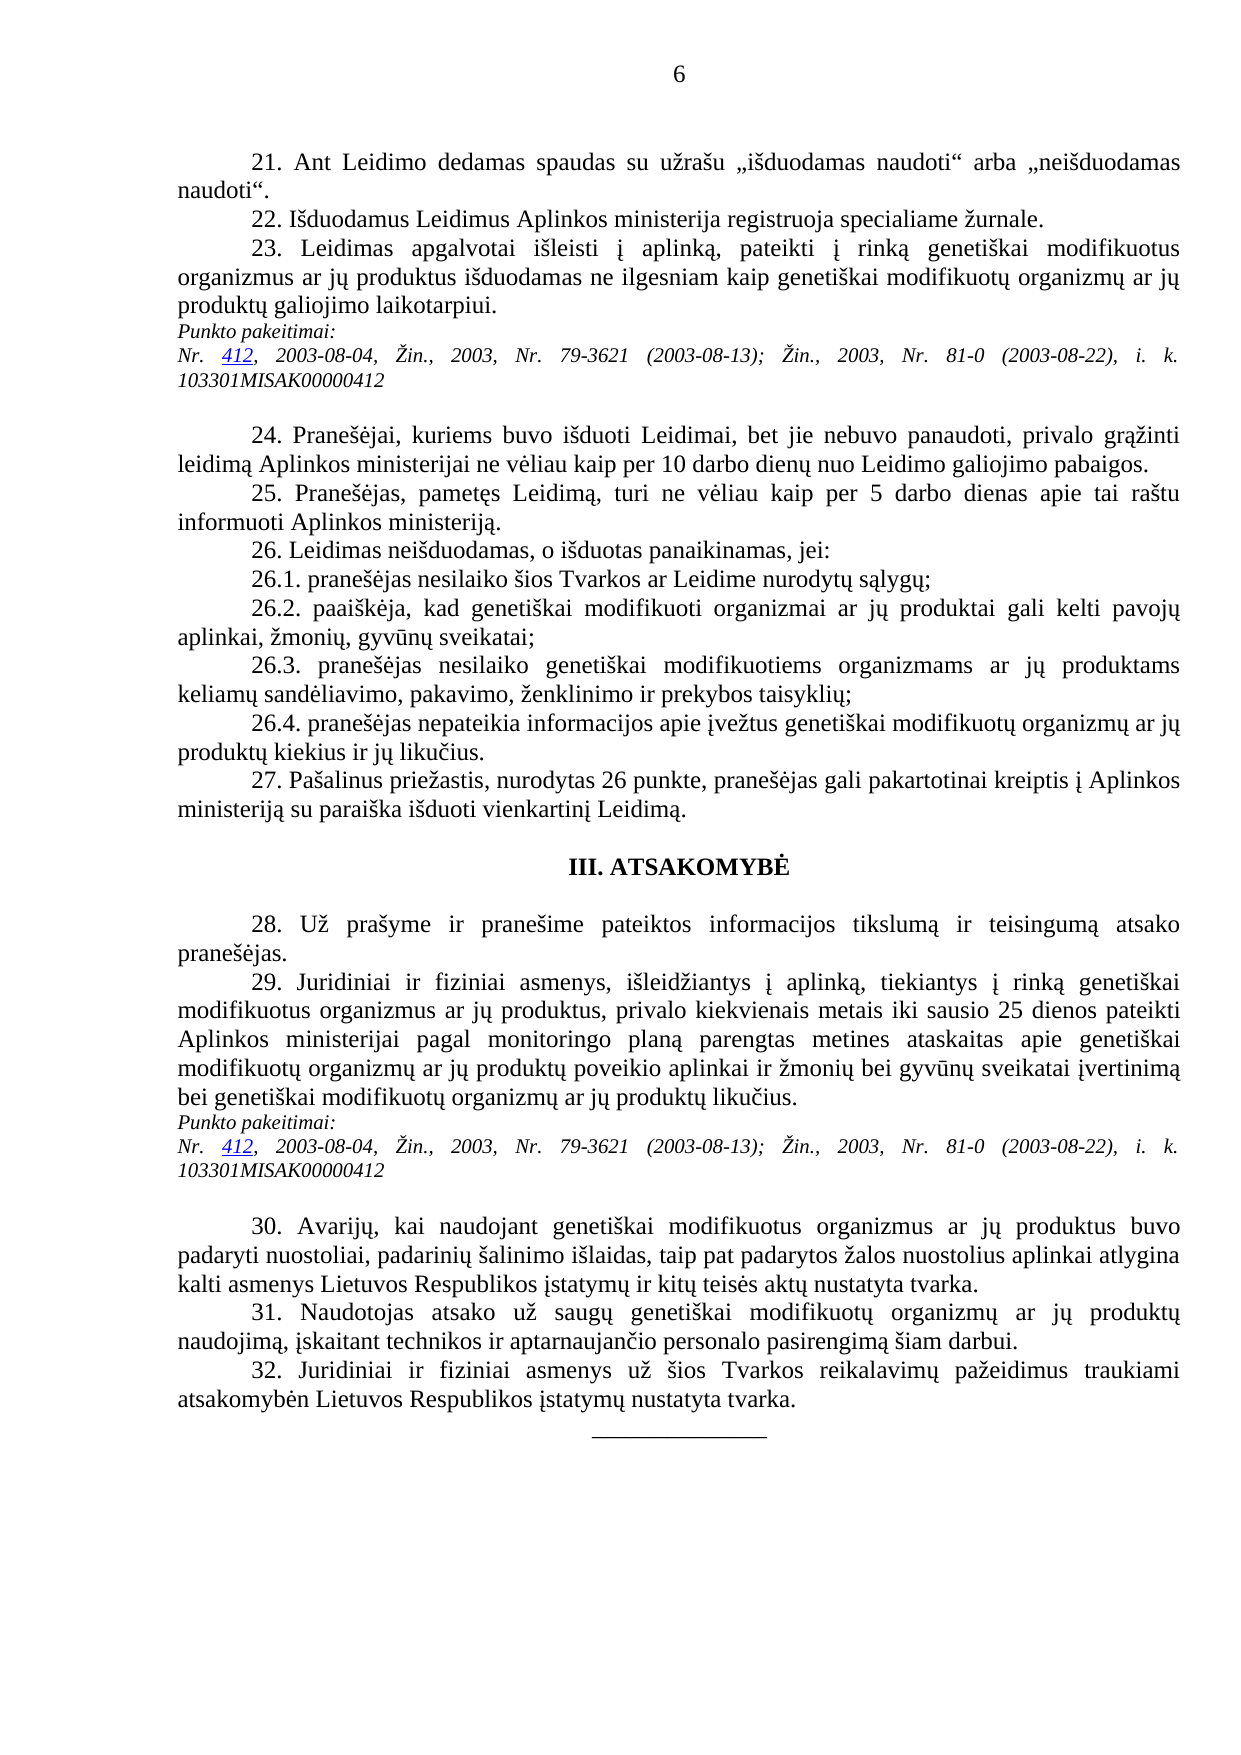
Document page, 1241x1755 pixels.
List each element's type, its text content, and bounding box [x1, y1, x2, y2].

text 26. Leidimas neišduodamas, o išduotas panaikinamas, jei: [177, 535, 1181, 564]
text 30. Avarijų, kai naudojant genetiškai modifikuotus organizmus ar jų produktus buvo padaryti nuostoliai, padarinių šalinimo išlaidas, taip pat padarytos žalos nuostolius aplinkai atlygina kalti asmenys Lietuvos Respublikos įstatymų ir kitų teisės aktų nustatyta tvarka. [177, 1211, 1181, 1297]
text 32. Juridiniai ir fiziniai asmenys už šios Tvarkos reikalavimų pažeidimus traukiami atsakomybėn Lietuvos Respublikos įstatymų nustatyta tvarka. [177, 1355, 1181, 1412]
text 26.2. paaiškėja, kad genetiškai modifikuoti organizmai ar jų produktai gali kelti pavojų aplinkai, žmonių, gyvūnų sveikatai; [177, 593, 1181, 650]
text Punkto pakeitimai: [177, 319, 1181, 343]
text Nr. 412, 2003-08-04, Žin., 2003, Nr. 79-3621 (2003-08-13); Žin., 2003, Nr. 81-0 (2003-08-22), i. k. 103301MISAK00000412 [177, 1134, 1181, 1182]
text Nr. 412, 2003-08-04, Žin., 2003, Nr. 79-3621 (2003-08-13); Žin., 2003, Nr. 81-0 (2003-08-22), i. k. 103301MISAK00000412 [177, 343, 1181, 392]
text 22. Išduodamus Leidimus Aplinkos ministerija registruoja specialiame žurnale. [177, 204, 1181, 233]
text 26.3. pranešėjas nesilaiko genetiškai modifikuotiems organizmams ar jų produktams keliamų sandėliavimo, pakavimo, ženklinimo ir prekybos taisyklių; [177, 650, 1181, 708]
text 28. Už prašyme ir pranešime pateiktos informacijos tikslumą ir teisingumą atsako pranešėjas. [177, 909, 1181, 967]
text 31. Naudotojas atsako už saugų genetiškai modifikuotų organizmų ar jų produktų naudojimą, įskaitant technikos ir aptarnaujančio personalo pasirengimą šiam darbui. [177, 1297, 1181, 1355]
text Punkto pakeitimai: [177, 1110, 1181, 1134]
text III. ATSAKOMYBĖ [177, 852, 1181, 880]
text 27. Pašalinus priežastis, nurodytas 26 punkte, pranešėjas gali pakartotinai kreiptis į Aplinkos ministeriją su paraiška išduoti vienkartinį Leidimą. [177, 765, 1181, 823]
text 24. Pranešėjai, kuriems buvo išduoti Leidimai, bet jie nebuvo panaudoti, privalo grąžinti leidimą Aplinkos ministerijai ne vėliau kaip per 10 darbo dienų nuo Leidimo galiojimo pabaigos. [177, 420, 1181, 478]
text 21. Ant Leidimo dedamas spaudas su užrašu „išduodamas naudoti“ arba „neišduodamas naudoti“. [177, 147, 1181, 204]
text 26.4. pranešėjas nepateikia informacijos apie įvežtus genetiškai modifikuotų organizmų ar jų produktų kiekius ir jų likučius. [177, 708, 1181, 765]
text ______________ [177, 1412, 1181, 1441]
text 29. Juridiniai ir fiziniai asmenys, išleidžiantys į aplinką, tiekiantys į rinką genetiškai modifikuotus organizmus ar jų produktus, privalo kiekvienais metais iki sausio 25 dienos pateikti Aplinkos ministerijai pagal monitoringo planą parengtas metines ataskaitas apie genetiškai modifikuotų organizmų ar jų produktų poveikio aplinkai ir žmonių bei gyvūnų sveikatai įvertinimą bei genetiškai modifikuotų organizmų ar jų produktų likučius. [177, 967, 1181, 1110]
text 23. Leidimas apgalvotai išleisti į aplinką, pateikti į rinką genetiškai modifikuotus organizmus ar jų produktus išduodamas ne ilgesniam kaip genetiškai modifikuotų organizmų ar jų produktų galiojimo laikotarpiui. [177, 233, 1181, 319]
text 25. Pranešėjas, pametęs Leidimą, turi ne vėliau kaip per 5 darbo dienas apie tai raštu informuoti Aplinkos ministeriją. [177, 478, 1181, 535]
text 26.1. pranešėjas nesilaiko šios Tvarkos ar Leidime nurodytų sąlygų; [177, 564, 1181, 593]
